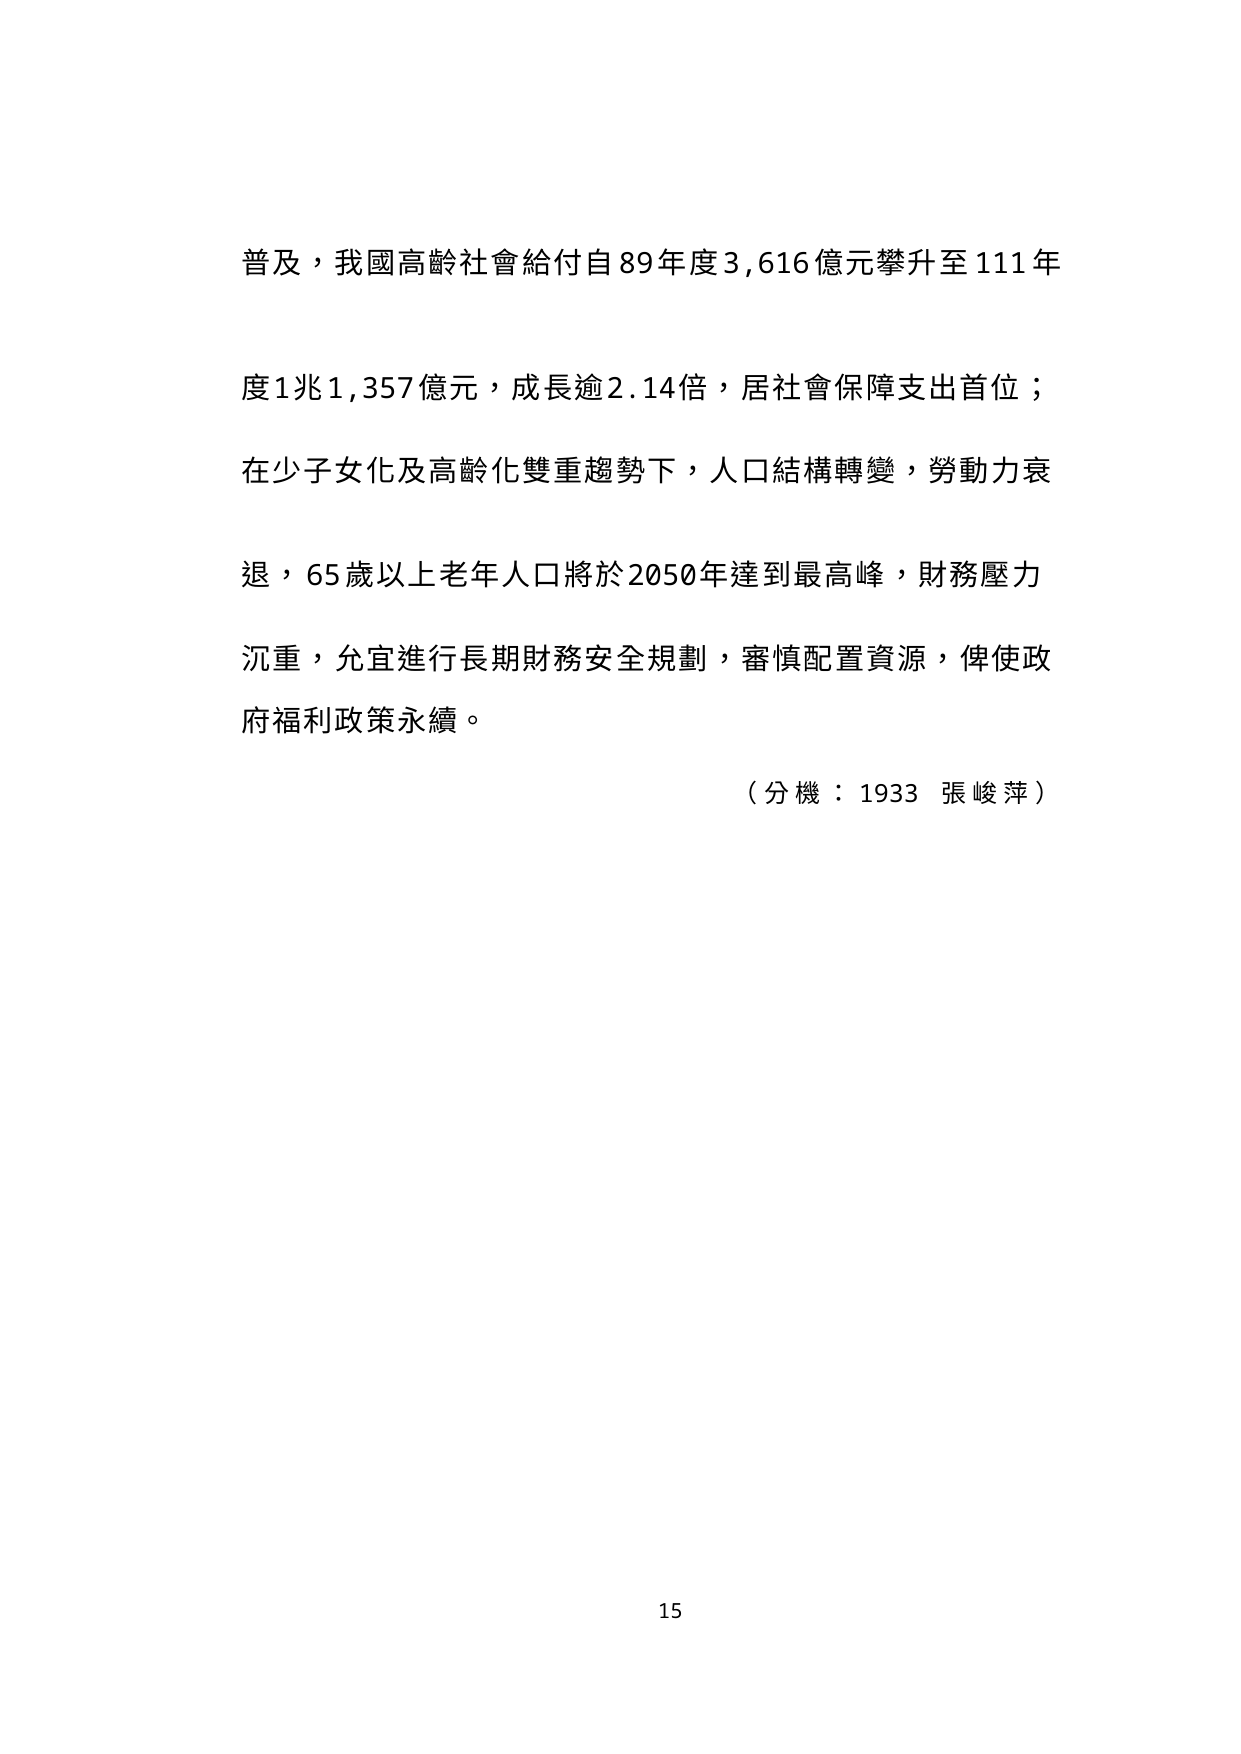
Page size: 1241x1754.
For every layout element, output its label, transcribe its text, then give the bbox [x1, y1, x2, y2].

text 普及，我國高齡社會給付自89年度3,616億元攀升至111年度1兆1,357億元，成長逾2.14倍，居社會保障支出首位；在少子女化及高齡化雙重趨勢下，人口結構轉變，勞動力衰退，65歲以上老年人口將於2050年達到最高峰，財務壓力沉重，允宜進行長期財務安全規劃，審慎配置資源，俾使政府福利政策永續。 [236, 177, 1063, 740]
text （分機：1933 張峻萍） [177, 740, 1063, 802]
